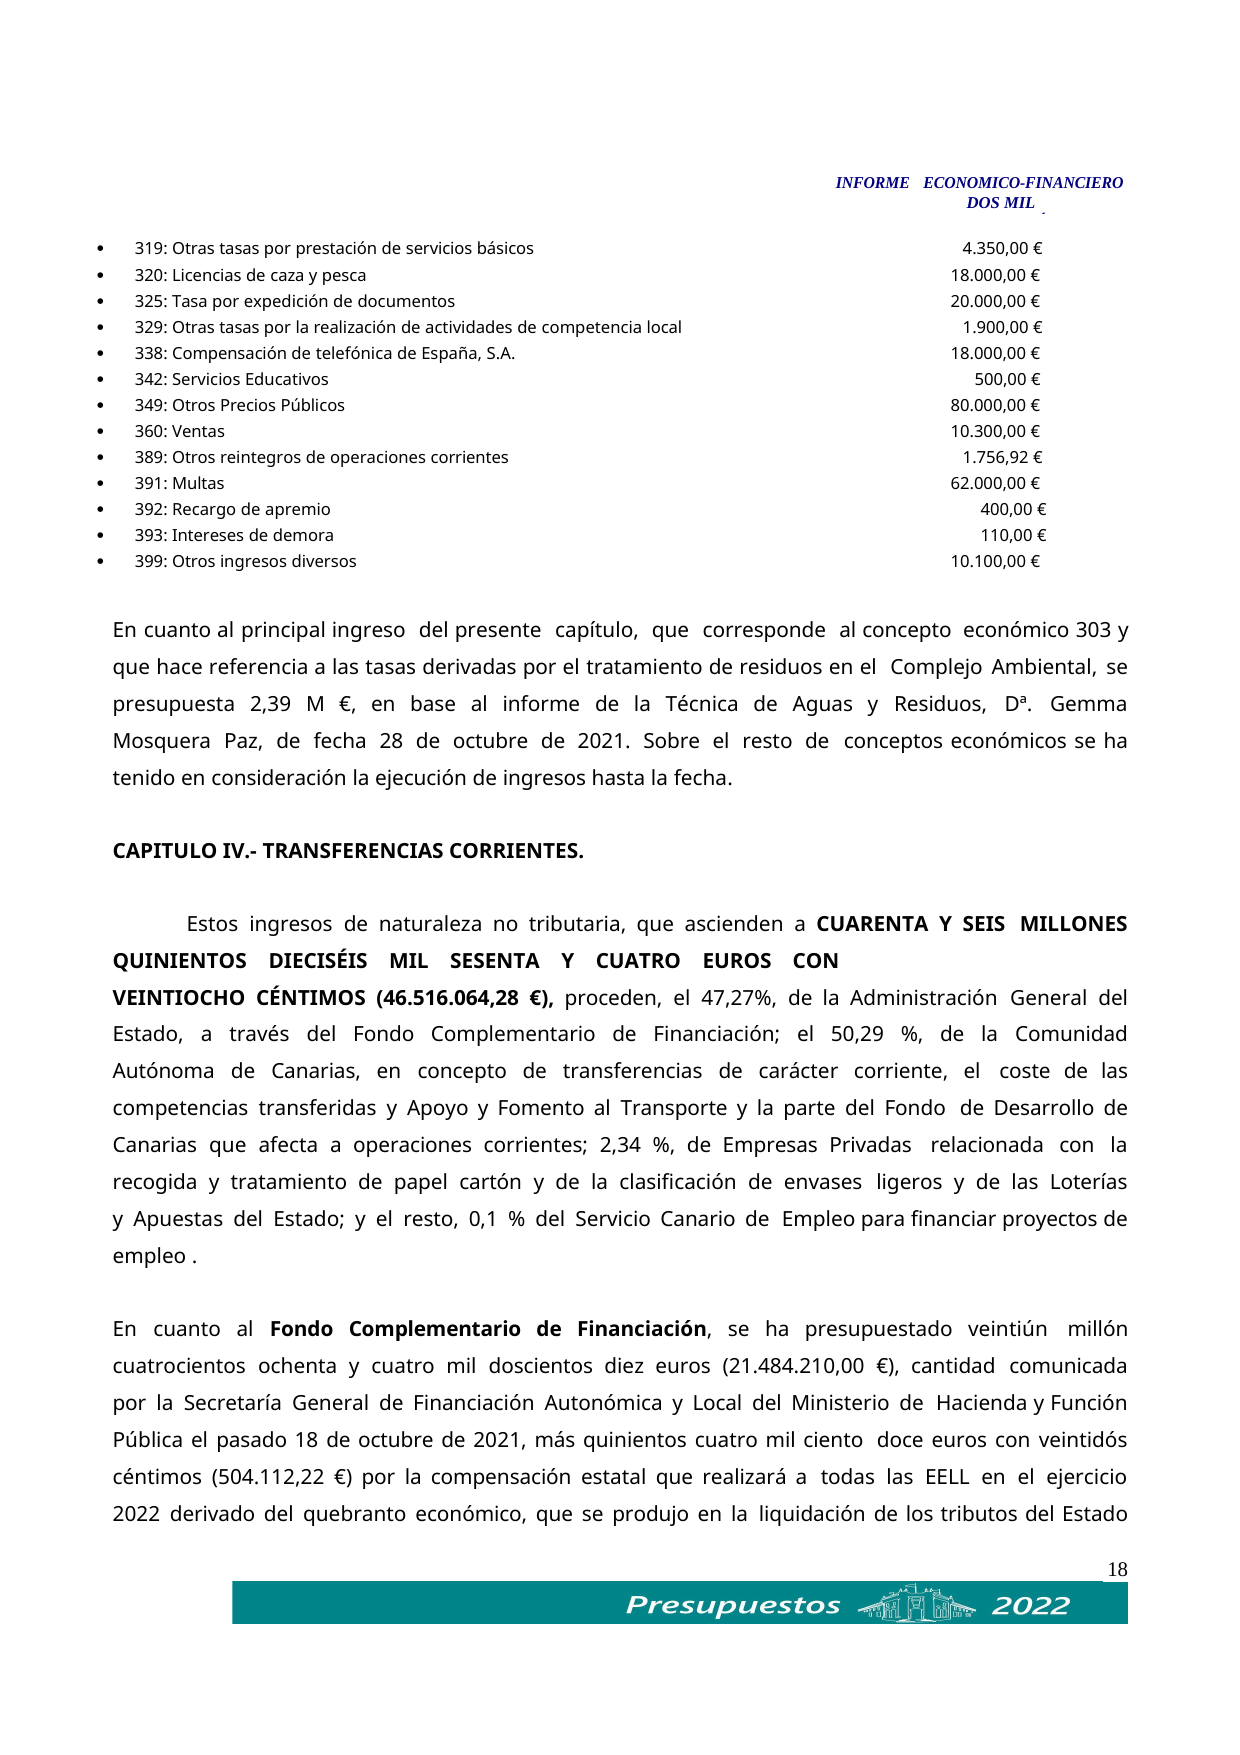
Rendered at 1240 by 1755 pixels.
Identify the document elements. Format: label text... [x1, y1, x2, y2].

text VEINTIOCHO CÉNTIMOS (46.516.064,28 €), proceden, el 47,27%, de la Administración General del Estado, a través del Fondo Complementario de Financiación; el 50,29 %, de la Comunidad Autónoma de Canarias, en concepto de transferencias de carácter corriente, el coste de las competencias transferidas y Apoyo y Fomento al Transporte y la parte del Fondo de Desarrollo de Canarias que afecta a operaciones corrientes; 2,34 %, de Empresas Privadas relacionada con la recogida y tratamiento de papel cartón y de la clasificación de envases ligeros y de las Loterías y Apuestas del Estado; y el resto, 0,1 % del Servicio Canario de Empleo para financiar proyectos de empleo . [112, 983, 1128, 1269]
table_cell 391: Multas [129, 470, 858, 496]
table_cell 10.300,00 € [858, 418, 1061, 444]
table_cell 349: Otros Precios Públicos [129, 392, 858, 418]
table_cell 325: Tasa por expedición de documentos [129, 288, 858, 314]
table_cell 10.100,00 € [858, 548, 1061, 580]
table_header 4.350,00 € [858, 240, 1061, 262]
table_cell 1.900,00 € [858, 314, 1061, 340]
table_cell 20.000,00 € [858, 288, 1061, 314]
table_cell 18.000,00 € [858, 340, 1061, 366]
table_cell 360: Ventas [129, 418, 858, 444]
table_cell 500,00 € [858, 366, 1061, 392]
text En cuanto al principal ingreso del presente capítulo, que corresponde al concepto económico 303 y que hace referencia a las tasas derivadas por el tratamiento de residuos en el Complejo Ambiental, se presupuesta 2,39 M €, en base al informe de la Técnica de Aguas y Residuos, Dª. Gemma Mosquera Paz, de fecha 28 de octubre de 2021. Sobre el resto de conceptos económicos se ha tenido en consideración la ejecución de ingresos hasta la fecha. [112, 615, 1128, 791]
table_cell 1.756,92 € [858, 444, 1061, 470]
subtitle CAPITULO IV.- TRANSFERENCIAS CORRIENTES. [112, 837, 1139, 865]
text Estos ingresos de naturaleza no tributaria, que ascienden a CUARENTA Y SEIS MILLONES QUINIENTOS DIECISÉIS MIL SESENTA Y CUATRO EUROS CON [112, 909, 1128, 974]
table_cell 18.000,00 € [858, 262, 1061, 288]
table_cell 110,00 € [858, 522, 1061, 548]
table_cell 62.000,00 € [858, 470, 1061, 496]
table_header 319: Otras tasas por prestación de servicios básicos [129, 240, 858, 262]
table_cell 80.000,00 € [858, 392, 1061, 418]
table_cell 392: Recargo de apremio [129, 496, 858, 522]
table_cell 342: Servicios Educativos [129, 366, 858, 392]
table_cell 393: Intereses de demora [129, 522, 858, 548]
table_cell 338: Compensación de telefónica de España, S.A. [129, 340, 858, 366]
table_cell 389: Otros reintegros de operaciones corrientes [129, 444, 858, 470]
table_cell 399: Otros ingresos diversos [129, 548, 858, 580]
table_cell 400,00 € [858, 496, 1061, 522]
text En cuanto al Fondo Complementario de Financiación, se ha presupuestado veintiún millón cuatrocientos ochenta y cuatro mil doscientos diez euros (21.484.210,00 €), cantidad comunicada por la Secretaría General de Financiación Autonómica y Local del Ministerio de Hacienda y Función Pública el pasado 18 de octubre de 2021, más quinientos cuatro mil ciento doce euros con veintidós céntimos (504.112,22 €) por la compensación estatal que realizará a todas las EELL en el ejercicio 2022 derivado del quebranto económico, que se produjo en la liquidación de los tributos del Estado [112, 1314, 1128, 1527]
table_cell 320: Licencias de caza y pesca [129, 262, 858, 288]
table_cell 329: Otras tasas por la realización de actividades de competencia local [129, 314, 858, 340]
